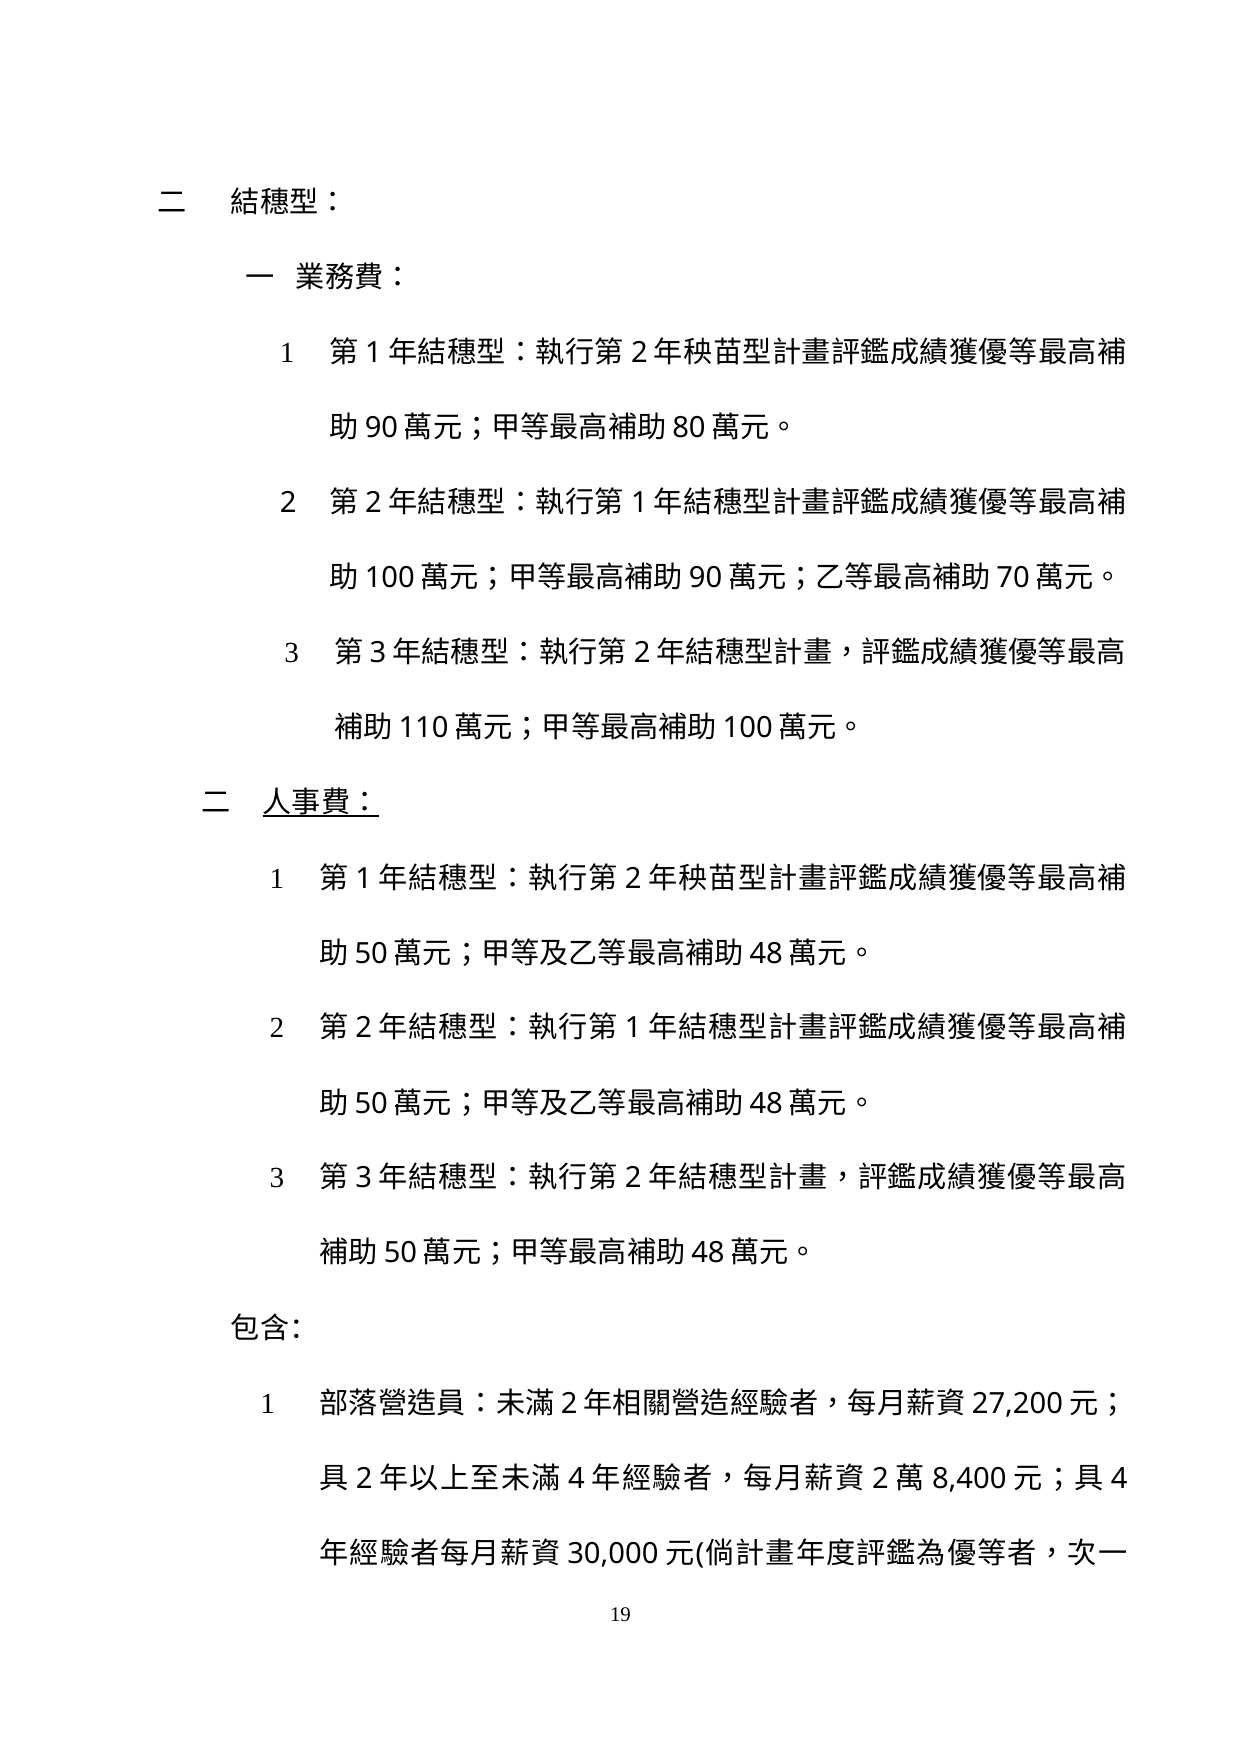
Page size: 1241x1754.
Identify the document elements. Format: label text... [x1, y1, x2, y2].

list 結穗型： [157, 163, 1128, 238]
list 第2年結穗型：執行第1年結穗型計畫評鑑成績獲優等最高補助50萬元；甲等及乙等最高補助48萬元。 [269, 988, 1128, 1138]
list 第2年結穗型：執行第1年結穗型計畫評鑑成績獲優等最高補助100萬元；甲等最高補助90萬元；乙等最高補助70萬元。 [279, 463, 1128, 613]
list 第1年結穗型：執行第2年秧苗型計畫評鑑成績獲優等最高補助50萬元；甲等及乙等最高補助48萬元。 [269, 838, 1128, 988]
list 人事費： [201, 763, 1128, 838]
list 第3年結穗型：執行第2年結穗型計畫，評鑑成績獲優等最高補助50萬元；甲等最高補助48萬元。 [269, 1138, 1128, 1288]
list 第3年結穗型：執行第2年結穗型計畫，評鑑成績獲優等最高補助110萬元；甲等最高補助100萬元。 [284, 613, 1128, 763]
text 包含： [231, 1288, 1128, 1363]
list 部落營造員：未滿2年相關營造經驗者，每月薪資27,200元；具2年以上至未滿4年經驗者，每月薪資2萬8,400元；具4年經驗者每月薪資30,000元(倘計畫年度評鑑為優等者，次一 [260, 1363, 1128, 1588]
list 業務費： [246, 238, 1128, 313]
list 第1年結穗型：執行第2年秧苗型計畫評鑑成績獲優等最高補助90萬元；甲等最高補助80萬元。 [279, 313, 1128, 463]
